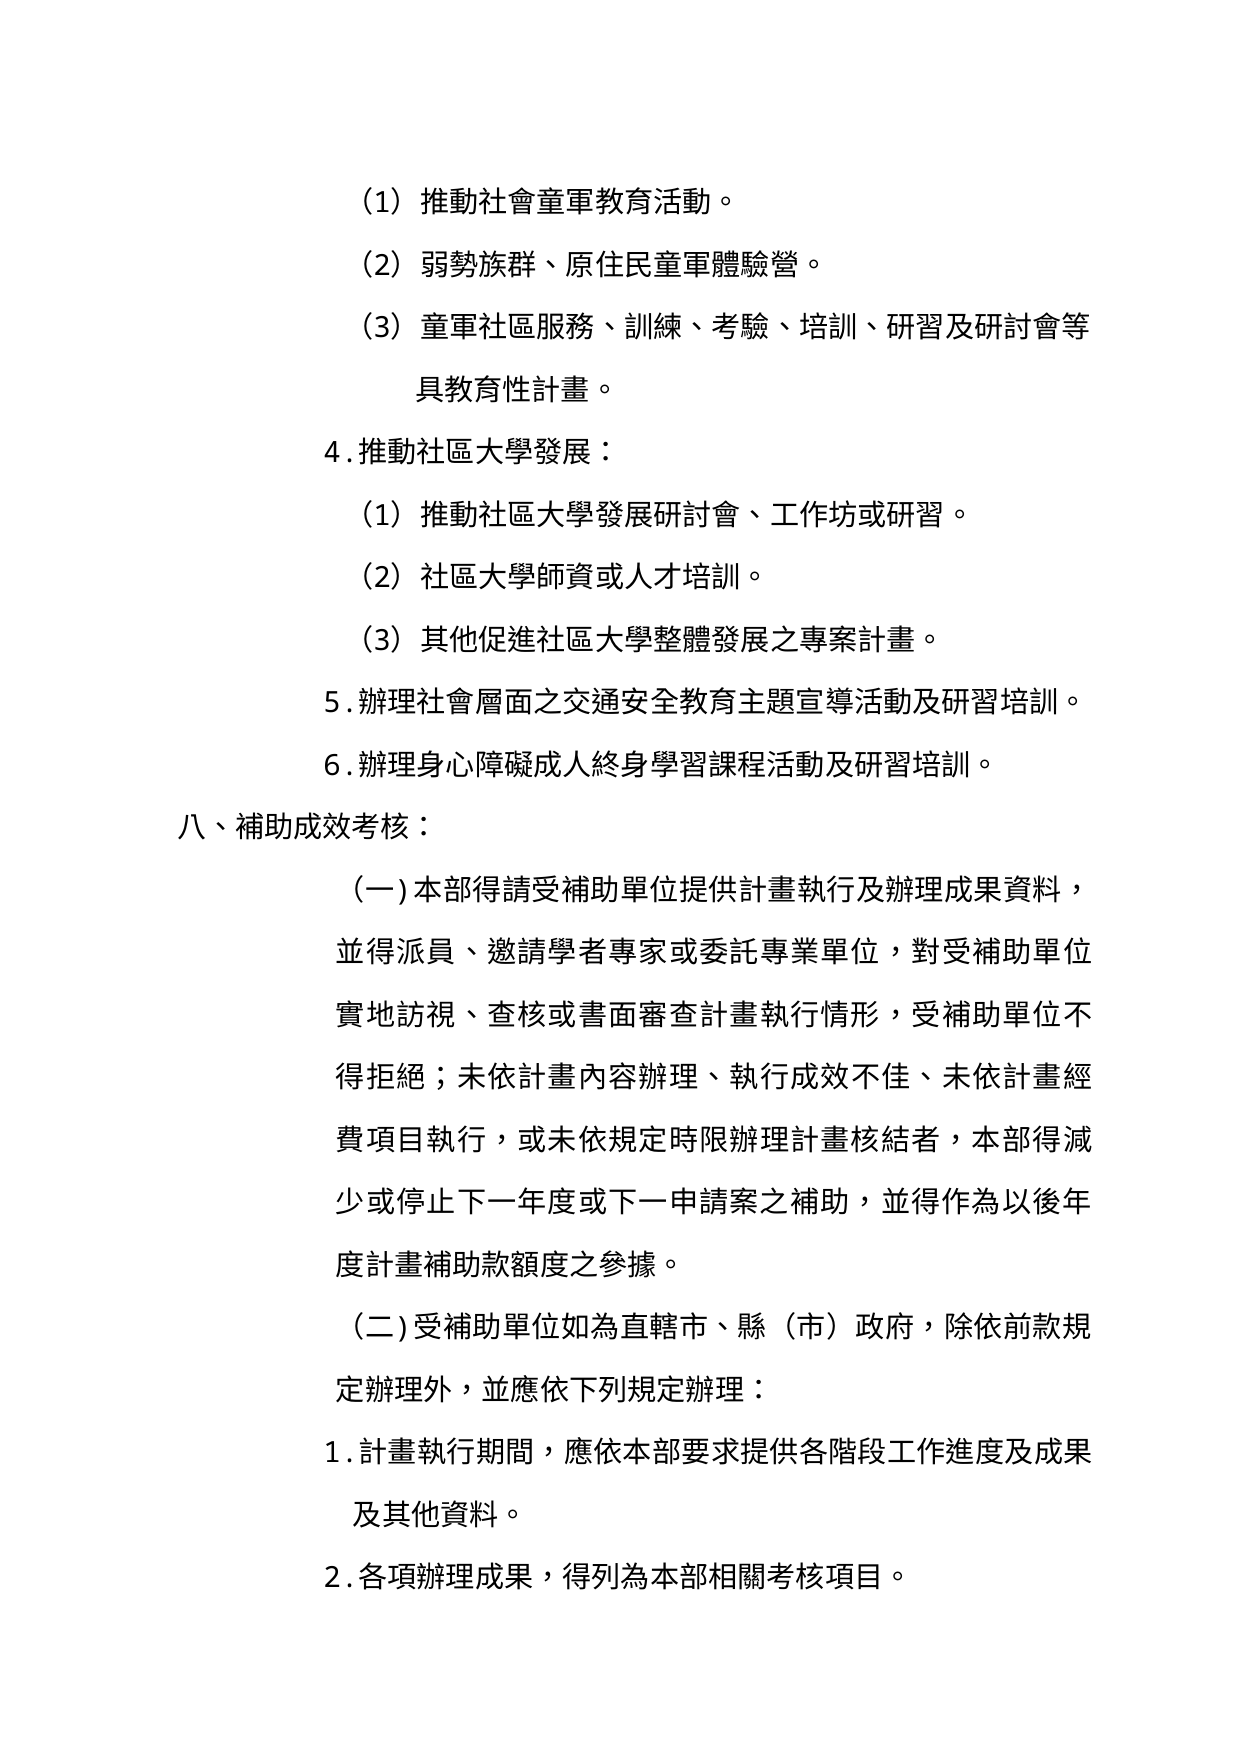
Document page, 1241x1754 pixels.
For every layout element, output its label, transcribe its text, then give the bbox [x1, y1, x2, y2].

list 本部得請受補助單位提供計畫執行及辦理成果資料，並得派員、邀請學者專家或委託專業單位，對受補助單位實地訪視、查核或書面審查計畫執行情形，受補助單位不得拒絕；未依計畫內容辦理、執行成效不佳、未依計畫經費項目執行，或未依規定時限辦理計畫核結者，本部得減少或停止下一年度或下一申請案之補助，並得作為以後年度計畫補助款額度之參據。 [336, 846, 1092, 1283]
list 受補助單位如為直轄市、縣（市）政府，除依前款規定辦理外，並應依下列規定辦理： [336, 1283, 1092, 1408]
text 2.各項辦理成果，得列為本部相關考核項目。 [323, 1533, 1092, 1596]
text 1.計畫執行期間，應依本部要求提供各階段工作進度及成果及其他資料。 [323, 1408, 1092, 1533]
text （3）其他促進社區大學整體發展之專案計畫。 [344, 596, 1092, 658]
text （3）童軍社區服務、訓練、考驗、培訓、研習及研討會等具教育性計畫。 [344, 283, 1092, 408]
text 八、補助成效考核： [177, 783, 1092, 846]
text （2）社區大學師資或人才培訓。 [344, 533, 1092, 596]
text （1）推動社區大學發展研討會、工作坊或研習。 [344, 471, 1092, 533]
text （2）弱勢族群、原住民童軍體驗營。 [344, 221, 1092, 283]
text 4.推動社區大學發展： [323, 408, 1092, 471]
text （1）推動社會童軍教育活動。 [344, 158, 1092, 221]
text 6.辦理身心障礙成人終身學習課程活動及研習培訓。 [323, 721, 1092, 783]
text 5.辦理社會層面之交通安全教育主題宣導活動及研習培訓。 [323, 658, 1092, 721]
